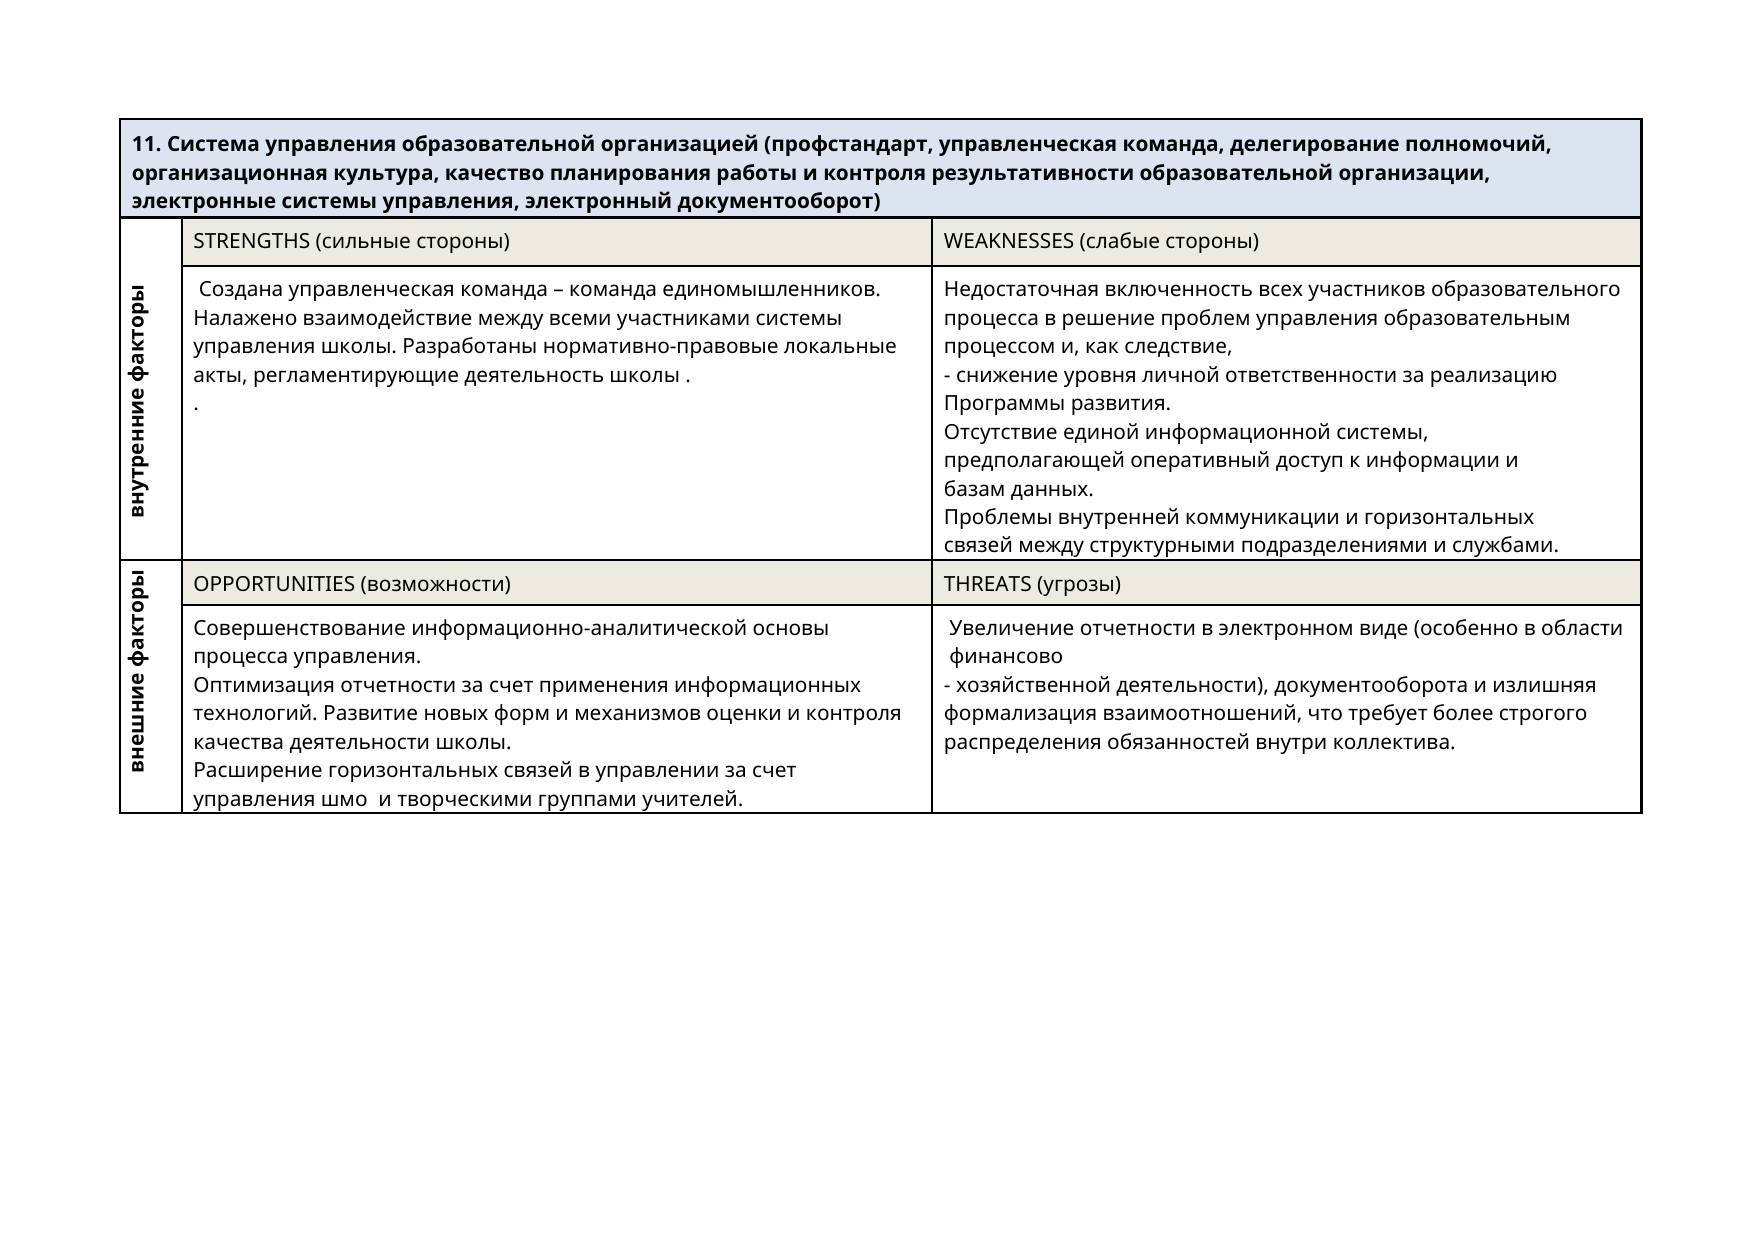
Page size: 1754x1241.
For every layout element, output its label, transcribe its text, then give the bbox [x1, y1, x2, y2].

table_cell STRENGTHS (сильные стороны) [183, 219, 931, 265]
table_cell OPPORTUNITIES (возможности) [183, 561, 931, 604]
table_cell THREATS (угрозы) [933, 561, 1640, 604]
table_cell внутренние факторы [121, 219, 181, 559]
table_header 11. Система управления образовательной организацией (профстандарт, управленческая команда, делегирование полномочий, организационная культура, качество планирования работы и контроля результативности образовательной организации, электронные системы управления, электронный документооборот) [121, 120, 1640, 216]
table_cell WEAKNESSES (слабые стороны) [933, 219, 1640, 265]
table_cell Совершенствование информационно-аналитической основы процесса управления. Оптимизация отчетности за счет применения информационных технологий. Развитие новых форм и механизмов оценки и контроля качества деятельности школы. Расширение горизонтальных связей в управлении за счет управления шмо и творческими группами учителей. [183, 606, 931, 812]
table_cell Создана управленческая команда – команда единомышленников. Налажено взаимодействие между всеми участниками системы управления школы. Разработаны нормативно-правовые локальные акты, регламентирующие деятельность школы . . [183, 267, 931, 559]
table_cell внешние факторы [121, 561, 181, 812]
table_cell Недостаточная включенность всех участников образовательного процесса в решение проблем управления образовательным процессом и, как следствие, - снижение уровня личной ответственности за реализацию Программы развития. Отсутствие единой информационной системы, предполагающей оперативный доступ к информации и базам данных. Проблемы внутренней коммуникации и горизонтальных связей между структурными подразделениями и службами. [933, 267, 1640, 559]
table_cell Увеличение отчетности в электронном виде (особенно в области финансово - хозяйственной деятельности), документооборота и излишняя формализация взаимоотношений, что требует более строгого распределения обязанностей внутри коллектива. [933, 606, 1640, 812]
